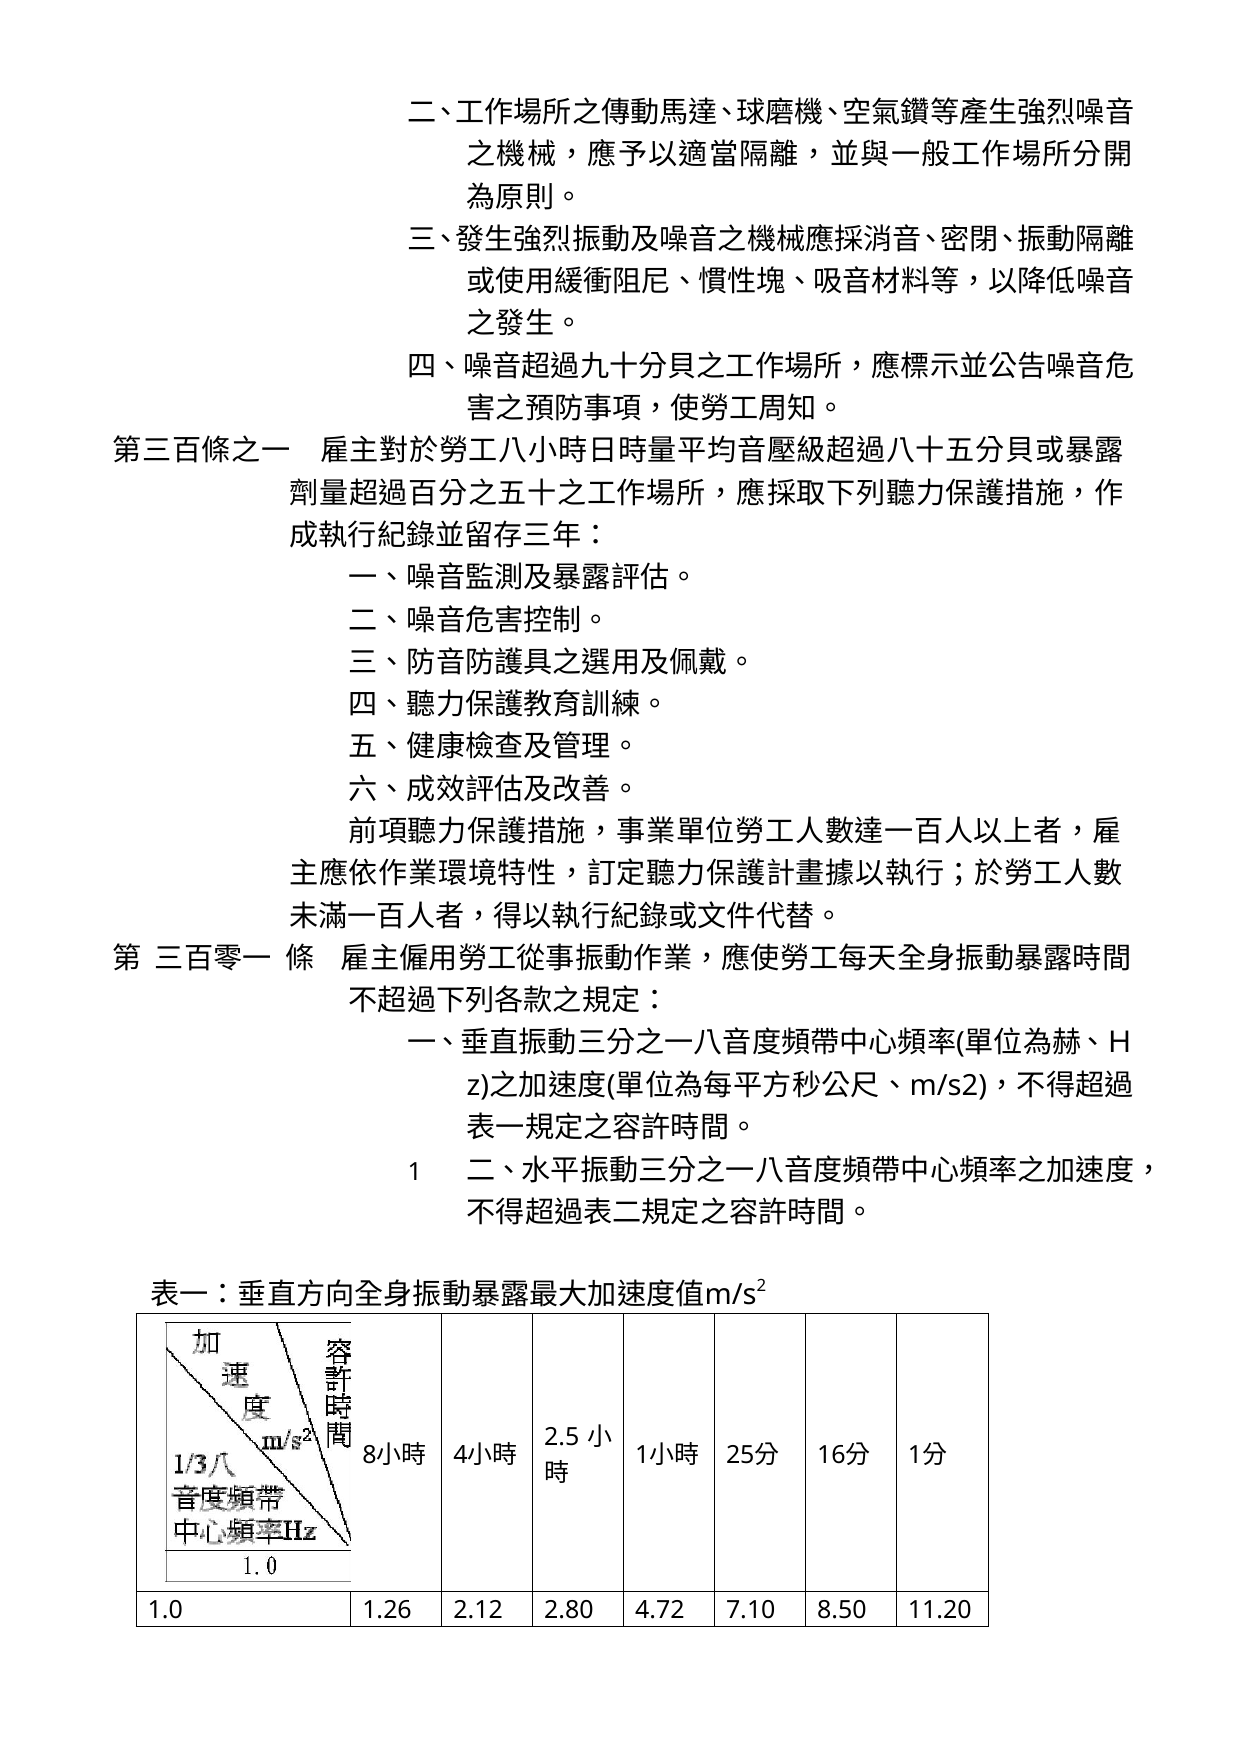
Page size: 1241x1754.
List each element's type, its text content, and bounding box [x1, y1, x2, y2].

table_header 4小時 [442, 1314, 532, 1591]
table_cell 1.26 [351, 1592, 441, 1626]
text 三、防音防護具之選用及佩戴。 [348, 638, 1124, 681]
table_cell 1.0 [137, 1592, 350, 1626]
table_header 16分 [806, 1314, 896, 1591]
table_header 1小時 [624, 1314, 714, 1591]
text 二、噪音危害控制。 [348, 596, 1124, 638]
table_header 8小時 [351, 1314, 441, 1591]
text 六、成效評估及改善。 [348, 765, 1124, 808]
table_header 2.5小時 [533, 1314, 623, 1591]
table_cell 11.20 [897, 1592, 988, 1626]
table_cell 7.10 [715, 1592, 805, 1626]
text 第三百條之一 雇主對於勞工八小時日時量平均音壓級超過八十五分貝或暴露劑量超過百分之五十之工作場所，應採取下列聽力保護措施，作成執行紀錄並留存三年： [112, 427, 1124, 554]
text 二、工作場所之傳動馬達、球磨機、空氣鑽等產生強烈噪音之機械，應予以適當隔離，並與一般工作場所分開為原則。 [407, 89, 1134, 216]
list 二、水平振動三分之一八音度頻帶中心頻率之加速度，不得超過表二規定之容許時間。 [407, 1146, 1134, 1231]
table_cell 4.72 [624, 1592, 714, 1626]
table_cell 8.50 [806, 1592, 896, 1626]
table_header 25分 [715, 1314, 805, 1591]
text 表一：垂直方向全身振動暴露最大加速度值m/s2 [112, 1270, 1134, 1313]
table_cell 2.12 [442, 1592, 532, 1626]
text 一、垂直振動三分之一八音度頻帶中心頻率(單位為赫、Ｈz)之加速度(單位為每平方秒公尺、m/s2)，不得超過表一規定之容許時間。 [407, 1019, 1134, 1146]
text 前項聽力保護措施，事業單位勞工人數達一百人以上者，雇主應依作業環境特性，訂定聽力保護計畫據以執行；於勞工人數未滿一百人者，得以執行紀錄或文件代替。 [289, 808, 1124, 934]
table_header [137, 1314, 351, 1591]
text 五、健康檢查及管理。 [348, 723, 1124, 765]
text 三、發生強烈振動及噪音之機械應採消音、密閉、振動隔離或使用緩衝阻尼、慣性塊、吸音材料等，以降低噪音之發生。 [407, 216, 1134, 342]
table_cell 2.80 [533, 1592, 623, 1626]
text 四、聽力保護教育訓練。 [348, 681, 1124, 723]
text 四、噪音超過九十分貝之工作場所，應標示並公告噪音危害之預防事項，使勞工周知。 [407, 342, 1134, 427]
picture [164, 1322, 351, 1582]
text 第 三百零一 條 雇主僱用勞工從事振動作業，應使勞工每天全身振動暴露時間不超過下列各款之規定： [112, 934, 1134, 1019]
table_header 1分 [897, 1314, 988, 1591]
text 一、噪音監測及暴露評估。 [348, 554, 1126, 596]
